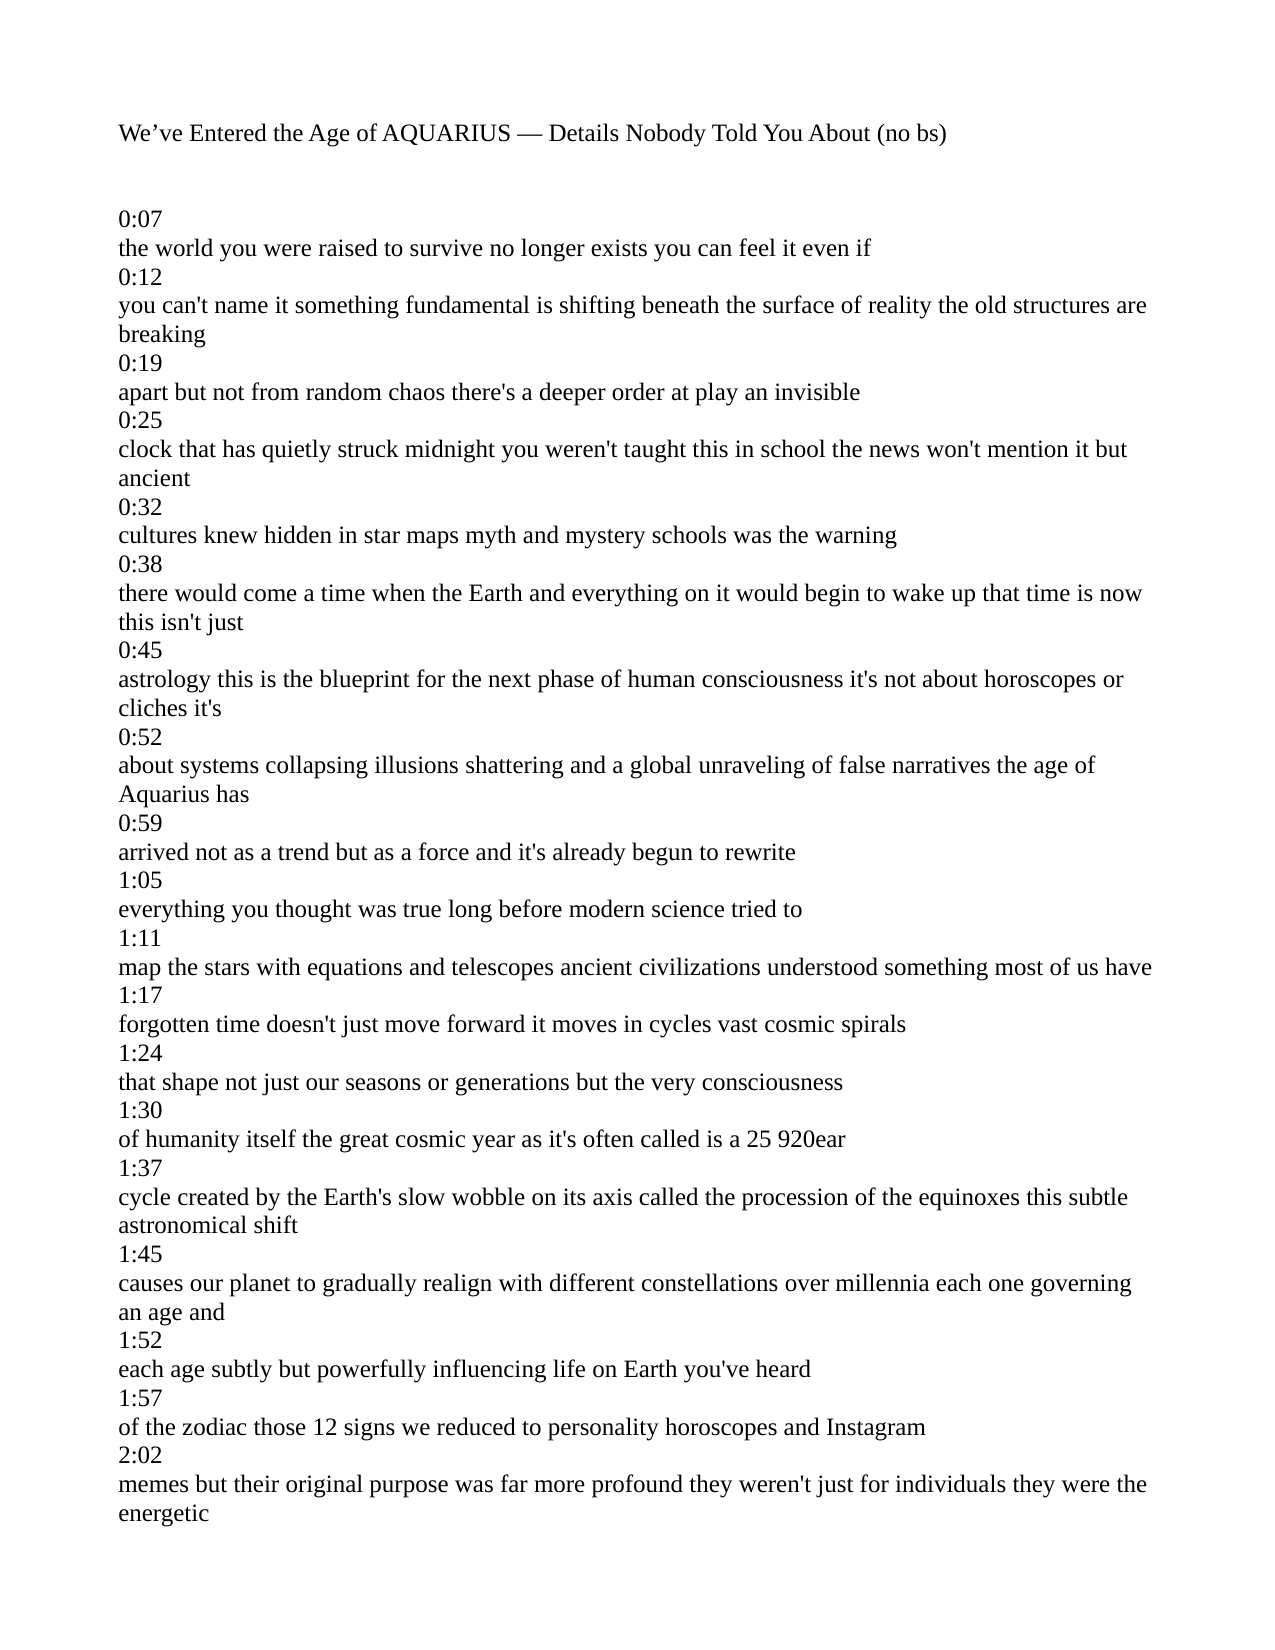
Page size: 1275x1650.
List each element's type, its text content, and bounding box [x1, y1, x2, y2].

text memes but their original purpose was far more profound they weren't just for individuals they were the energetic [118, 1469, 1157, 1527]
text 0:45 [118, 636, 1157, 664]
text 1:52 [118, 1326, 1157, 1354]
text 1:05 [118, 866, 1157, 894]
text 1:57 [118, 1383, 1157, 1412]
text 0:59 [118, 808, 1157, 837]
text of humanity itself the great cosmic year as it's often called is a 25 920ear [118, 1124, 1157, 1153]
text 1:24 [118, 1038, 1157, 1067]
text 1:17 [118, 981, 1157, 1009]
text 0:32 [118, 492, 1157, 521]
text arrived not as a trend but as a force and it's already begun to rewrite [118, 837, 1157, 866]
text map the stars with equations and telescopes ancient civilizations understood something most of us have [118, 952, 1157, 981]
text 0:38 [118, 549, 1157, 578]
text We’ve Entered the Age of AQUARIUS — Details Nobody Told You About (no bs) 0:07 [118, 118, 1157, 233]
text apart but not from random chaos there's a deeper order at play an invisible [118, 377, 1157, 406]
text cycle created by the Earth's slow wobble on its axis called the procession of the equinoxes this subtle astronomical shift [118, 1182, 1157, 1239]
text astrology this is the blueprint for the next phase of human consciousness it's not about horoscopes or cliches it's [118, 664, 1157, 722]
text everything you thought was true long before modern science tried to [118, 894, 1157, 923]
text 1:30 [118, 1096, 1157, 1124]
text cultures knew hidden in star maps myth and mystery schools was the warning [118, 521, 1157, 549]
text 1:45 [118, 1239, 1157, 1268]
text forgotten time doesn't just move forward it moves in cycles vast cosmic spirals [118, 1009, 1157, 1038]
text of the zodiac those 12 signs we reduced to personality horoscopes and Instagram [118, 1412, 1157, 1441]
text there would come a time when the Earth and everything on it would begin to wake up that time is now this isn't just [118, 578, 1157, 636]
text 2:02 [118, 1441, 1157, 1469]
text 0:52 [118, 722, 1157, 751]
text that shape not just our seasons or generations but the very consciousness [118, 1067, 1157, 1096]
text the world you were raised to survive no longer exists you can feel it even if [118, 233, 1157, 262]
text each age subtly but powerfully influencing life on Earth you've heard [118, 1354, 1157, 1383]
text clock that has quietly struck midnight you weren't taught this in school the news won't mention it but ancient [118, 434, 1157, 492]
text 0:12 [118, 262, 1157, 291]
text 1:11 [118, 923, 1157, 952]
text causes our planet to gradually realign with different constellations over millennia each one governing an age and [118, 1268, 1157, 1326]
text 0:25 [118, 406, 1157, 434]
text 0:19 [118, 348, 1157, 377]
text you can't name it something fundamental is shifting beneath the surface of reality the old structures are breaking [118, 291, 1157, 348]
text 1:37 [118, 1153, 1157, 1182]
text about systems collapsing illusions shattering and a global unraveling of false narratives the age of Aquarius has [118, 751, 1157, 808]
